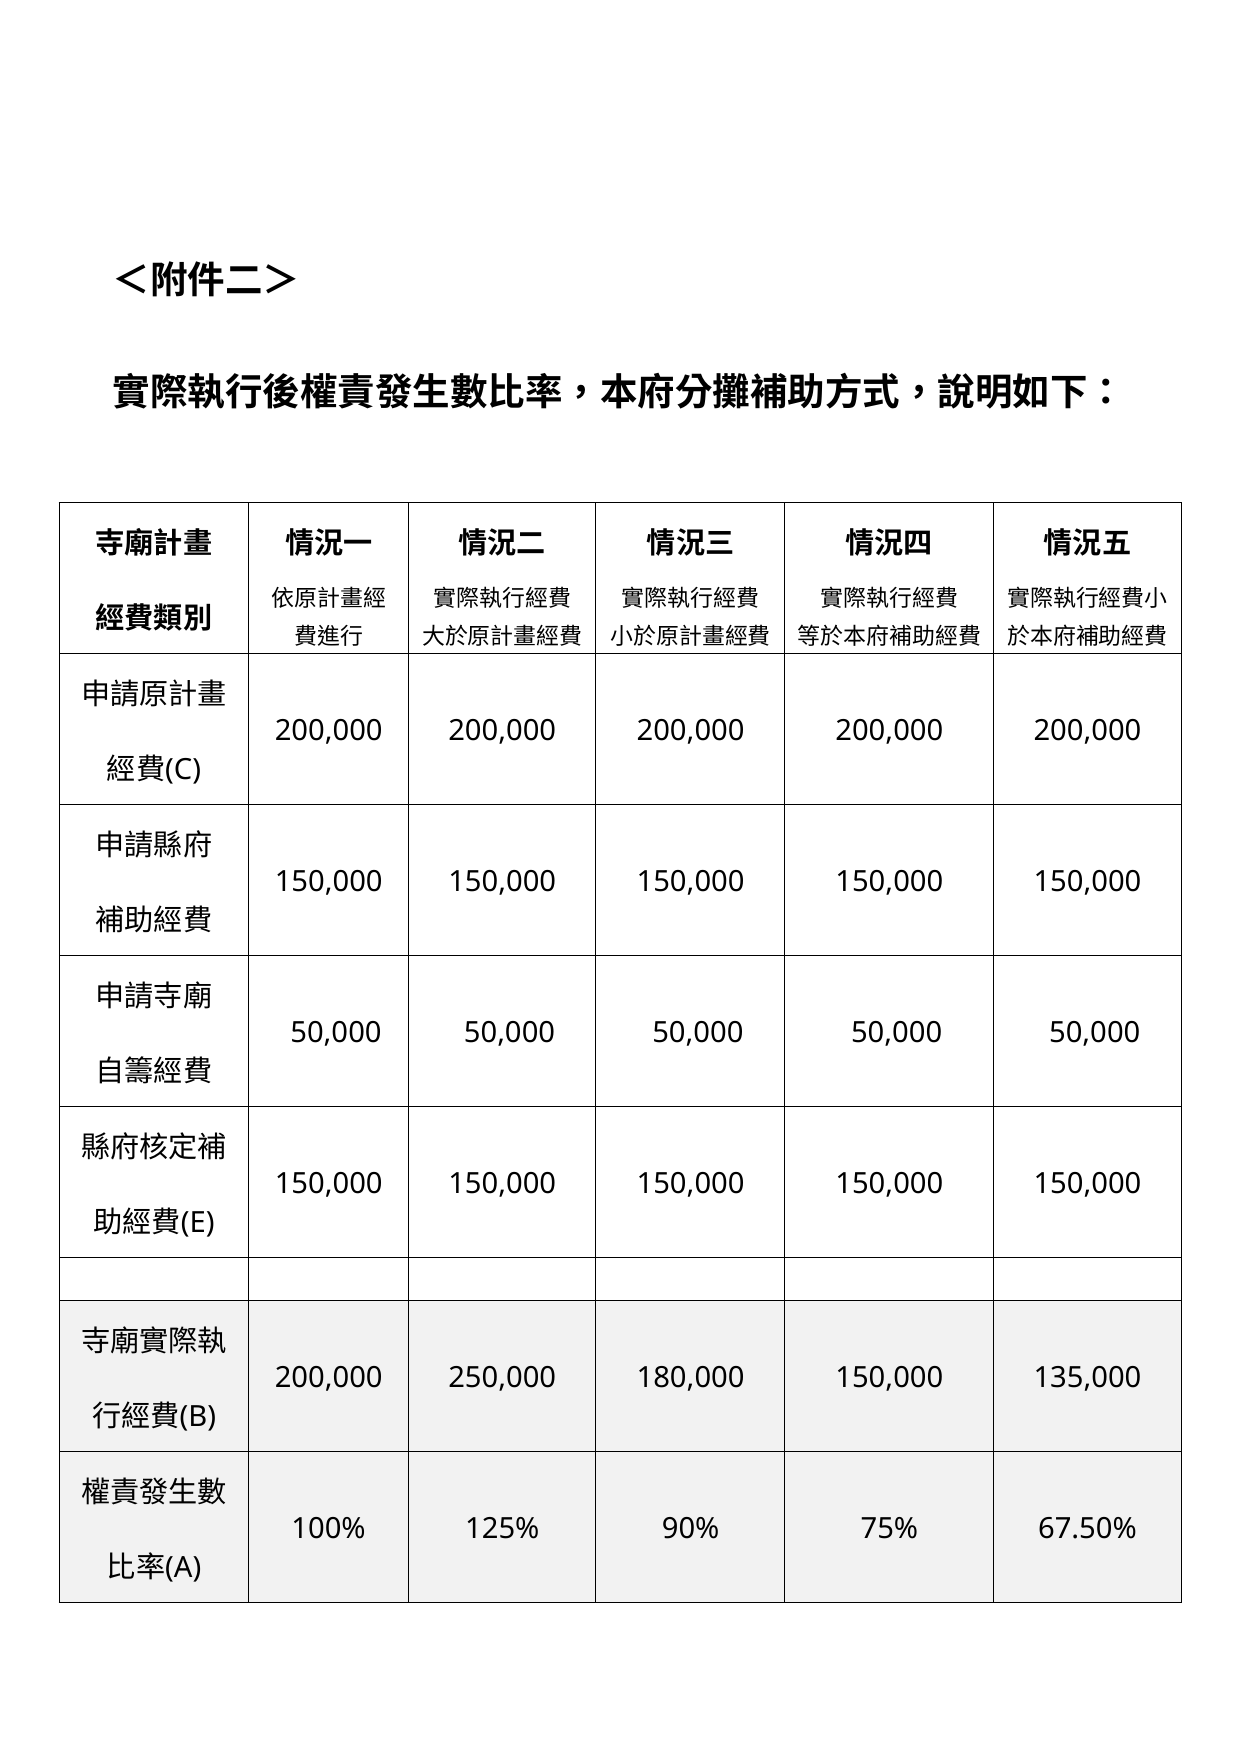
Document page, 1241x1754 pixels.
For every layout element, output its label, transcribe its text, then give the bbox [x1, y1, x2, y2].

table_cell [785, 1258, 993, 1300]
table_cell 150,000 [994, 1107, 1181, 1257]
table_cell 250,000 [409, 1301, 595, 1451]
table_cell 100% [249, 1452, 408, 1602]
table_cell 150,000 [409, 805, 595, 955]
table_cell 縣府核定補助經費(E) [60, 1107, 248, 1257]
table_cell 申請寺廟 自籌經費 [60, 956, 248, 1106]
table_cell [596, 1258, 784, 1300]
table_cell 申請原計畫經費(C) [60, 654, 248, 804]
table_cell 50,000 [409, 956, 595, 1106]
table_header 情況五 實際執行經費小於本府補助經費 [994, 503, 1181, 653]
table_cell 150,000 [785, 1107, 993, 1257]
table_cell 200,000 [409, 654, 595, 804]
table_cell 50,000 [785, 956, 993, 1106]
table_cell 50,000 [596, 956, 784, 1106]
table_header 情況二 實際執行經費 大於原計畫經費 [409, 503, 595, 653]
table_cell 寺廟實際執行經費(B) [60, 1301, 248, 1451]
table_cell 150,000 [994, 805, 1181, 955]
table_cell 150,000 [249, 805, 408, 955]
table_header 情況三 實際執行經費 小於原計畫經費 [596, 503, 784, 653]
table_cell 135,000 [994, 1301, 1181, 1451]
table_cell 67.50% [994, 1452, 1181, 1602]
table_cell 150,000 [409, 1107, 595, 1257]
table_header 情況一 依原計畫經費進行 [249, 503, 408, 653]
table_cell [249, 1258, 408, 1300]
table_cell 150,000 [596, 1107, 784, 1257]
table_cell 200,000 [249, 654, 408, 804]
table_cell 50,000 [249, 956, 408, 1106]
table_cell 權責發生數比率(A) [60, 1452, 248, 1602]
table_cell 75% [785, 1452, 993, 1602]
table_cell 150,000 [596, 805, 784, 955]
table_header 情況四 實際執行經費 等於本府補助經費 [785, 503, 993, 653]
table_cell [994, 1258, 1181, 1300]
table_header 寺廟計畫 經費類別 [60, 503, 248, 653]
table_cell 150,000 [785, 805, 993, 955]
table_cell 200,000 [785, 654, 993, 804]
table_cell 90% [596, 1452, 784, 1602]
table_cell 申請縣府 補助經費 [60, 805, 248, 955]
text 實際執行後權責發生數比率，本府分攤補助方式，說明如下： [112, 352, 1128, 427]
table_cell 125% [409, 1452, 595, 1602]
table_cell 50,000 [994, 956, 1181, 1106]
table_cell [60, 1258, 248, 1300]
text ＜附件二＞ [112, 239, 1128, 314]
table_cell 150,000 [249, 1107, 408, 1257]
table_cell 200,000 [249, 1301, 408, 1451]
table_cell 180,000 [596, 1301, 784, 1451]
table_cell 150,000 [785, 1301, 993, 1451]
table_cell 200,000 [994, 654, 1181, 804]
table_cell [409, 1258, 595, 1300]
table_cell 200,000 [596, 654, 784, 804]
